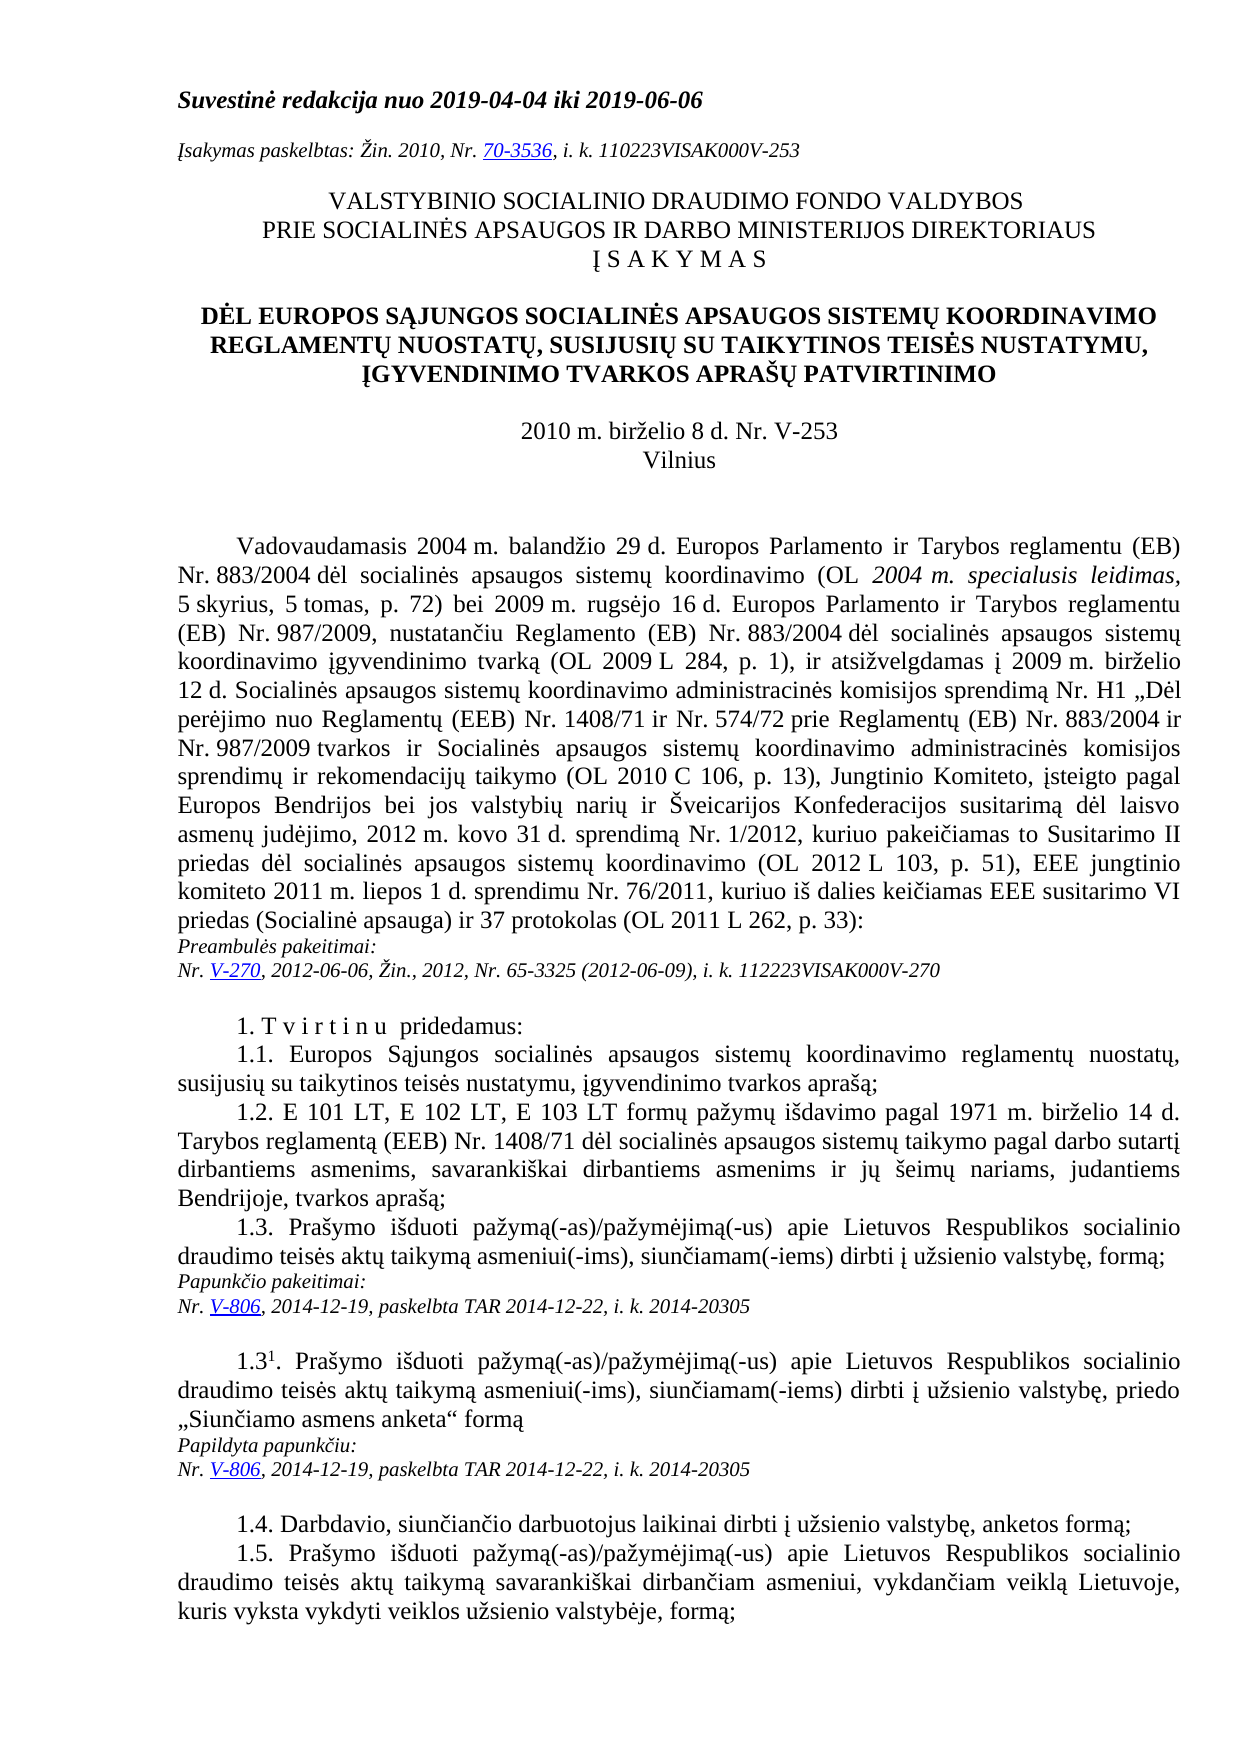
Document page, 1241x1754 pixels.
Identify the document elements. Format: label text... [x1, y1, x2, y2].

text Preambulės pakeitimai: [177, 934, 1181, 958]
text 1.2. E 101 LT, E 102 LT, E 103 LT formų pažymų išdavimo pagal 1971 m. birželio 14 d. Tarybos reglamentą (EEB) Nr. 1408/71 dėl socialinės apsaugos sistemų taikymo pagal darbo sutartį dirbantiems asmenims, savarankiškai dirbantiems asmenims ir jų šeimų nariams, judantiems Bendrijoje, tvarkos aprašą; [177, 1097, 1181, 1212]
text 2010 m. birželio 8 d. Nr. V-253 [177, 416, 1181, 445]
text Papildyta papunkčiu: [177, 1433, 1181, 1457]
text Vilnius [177, 445, 1181, 474]
text 1.1. Europos Sąjungos socialinės apsaugos sistemų koordinavimo reglamentų nuostatų, susijusių su taikytinos teisės nustatymu, įgyvendinimo tvarkos aprašą; [177, 1039, 1181, 1097]
text Papunkčio pakeitimai: [177, 1269, 1181, 1293]
text 1.31. Prašymo išduoti pažymą(-as)/pažymėjimą(-us) apie Lietuvos Respublikos socialinio draudimo teisės aktų taikymą asmeniui(-ims), siunčiamam(-iems) dirbti į užsienio valstybę, priedo „Siunčiamo asmens anketa“ formą [177, 1346, 1181, 1433]
text Nr. V-806, 2014-12-19, paskelbta TAR 2014-12-22, i. k. 2014-20305 [177, 1457, 1181, 1481]
text Valstybinio socialinio draudimo fondo valdybos [177, 186, 1181, 215]
text ĮSAKYMAS [177, 244, 1181, 273]
text Vadovaudamasis 2004 m. balandžio 29 d. Europos Parlamento ir Tarybos reglamentu (EB) Nr. 883/2004 dėl socialinės apsaugos sistemų koordinavimo (OL 2004 m. specialusis leidimas, 5 skyrius, 5 tomas, p. 72) bei 2009 m. rugsėjo 16 d. Europos Parlamento ir Tarybos reglamentu (EB) Nr. 987/2009, nustatančiu Reglamento (EB) Nr. 883/2004 dėl socialinės apsaugos sistemų koordinavimo įgyvendinimo tvarką (OL 2009 L 284, p. 1), ir atsižvelgdamas į 2009 m. birželio 12 d. Socialinės apsaugos sistemų koordinavimo administracinės komisijos sprendimą Nr. H1 „Dėl perėjimo nuo Reglamentų (EEB) Nr. 1408/71 ir Nr. 574/72 prie Reglamentų (EB) Nr. 883/2004 ir Nr. 987/2009 tvarkos ir Socialinės apsaugos sistemų koordinavimo administracinės komisijos sprendimų ir rekomendacijų taikymo (OL 2010 C 106, p. 13), Jungtinio Komiteto, įsteigto pagal Europos Bendrijos bei jos valstybių narių ir Šveicarijos Konfederacijos susitarimą dėl laisvo asmenų judėjimo, 2012 m. kovo 31 d. sprendimą Nr. 1/2012, kuriuo pakeičiamas to Susitarimo II priedas dėl socialinės apsaugos sistemų koordinavimo (OL 2012 L 103, p. 51), EEE jungtinio komiteto 2011 m. liepos 1 d. sprendimu Nr. 76/2011, kuriuo iš dalies keičiamas EEE susitarimo VI priedas (Socialinė apsauga) ir 37 protokolas (OL 2011 L 262, p. 33): [177, 531, 1181, 934]
text Įsakymas paskelbtas: Žin. 2010, Nr. 70-3536, i. k. 110223VISAK000V-253 [177, 138, 1181, 162]
text 1. Tvirtinu pridedamus: [177, 1011, 1181, 1039]
text DėL EUROPOS SĄJUNGOS SOCIALINĖS APSAUGOS SISTEMŲ KOORDINAVIMO REGLAMENTŲ NUOSTATŲ, SUSIJUSIŲ SU TAIKYTINOS TEISĖS NUSTATYMU, ĮGYVENDINIMO TVARKOS APRAŠų patvirtinimo [177, 301, 1181, 388]
text 1.4. Darbdavio, siunčiančio darbuotojus laikinai dirbti į užsienio valstybę, anketos formą; [177, 1509, 1181, 1538]
text Suvestinė redakcija nuo 2019-04-04 iki 2019-06-06 [177, 85, 1181, 114]
text Nr. V-806, 2014-12-19, paskelbta TAR 2014-12-22, i. k. 2014-20305 [177, 1293, 1181, 1318]
text 1.3. Prašymo išduoti pažymą(-as)/pažymėjimą(-us) apie Lietuvos Respublikos socialinio draudimo teisės aktų taikymą asmeniui(-ims), siunčiamam(-iems) dirbti į užsienio valstybę, formą; [177, 1212, 1181, 1269]
text prie Socialinės apsaugos ir darbo ministerijos DirektoriAus [177, 215, 1181, 244]
text 1.5. Prašymo išduoti pažymą(-as)/pažymėjimą(-us) apie Lietuvos Respublikos socialinio draudimo teisės aktų taikymą savarankiškai dirbančiam asmeniui, vykdančiam veiklą Lietuvoje, kuris vyksta vykdyti veiklos užsienio valstybėje, formą; [177, 1538, 1181, 1624]
text Nr. V-270, 2012-06-06, Žin., 2012, Nr. 65-3325 (2012-06-09), i. k. 112223VISAK000V-270 [177, 958, 1181, 982]
